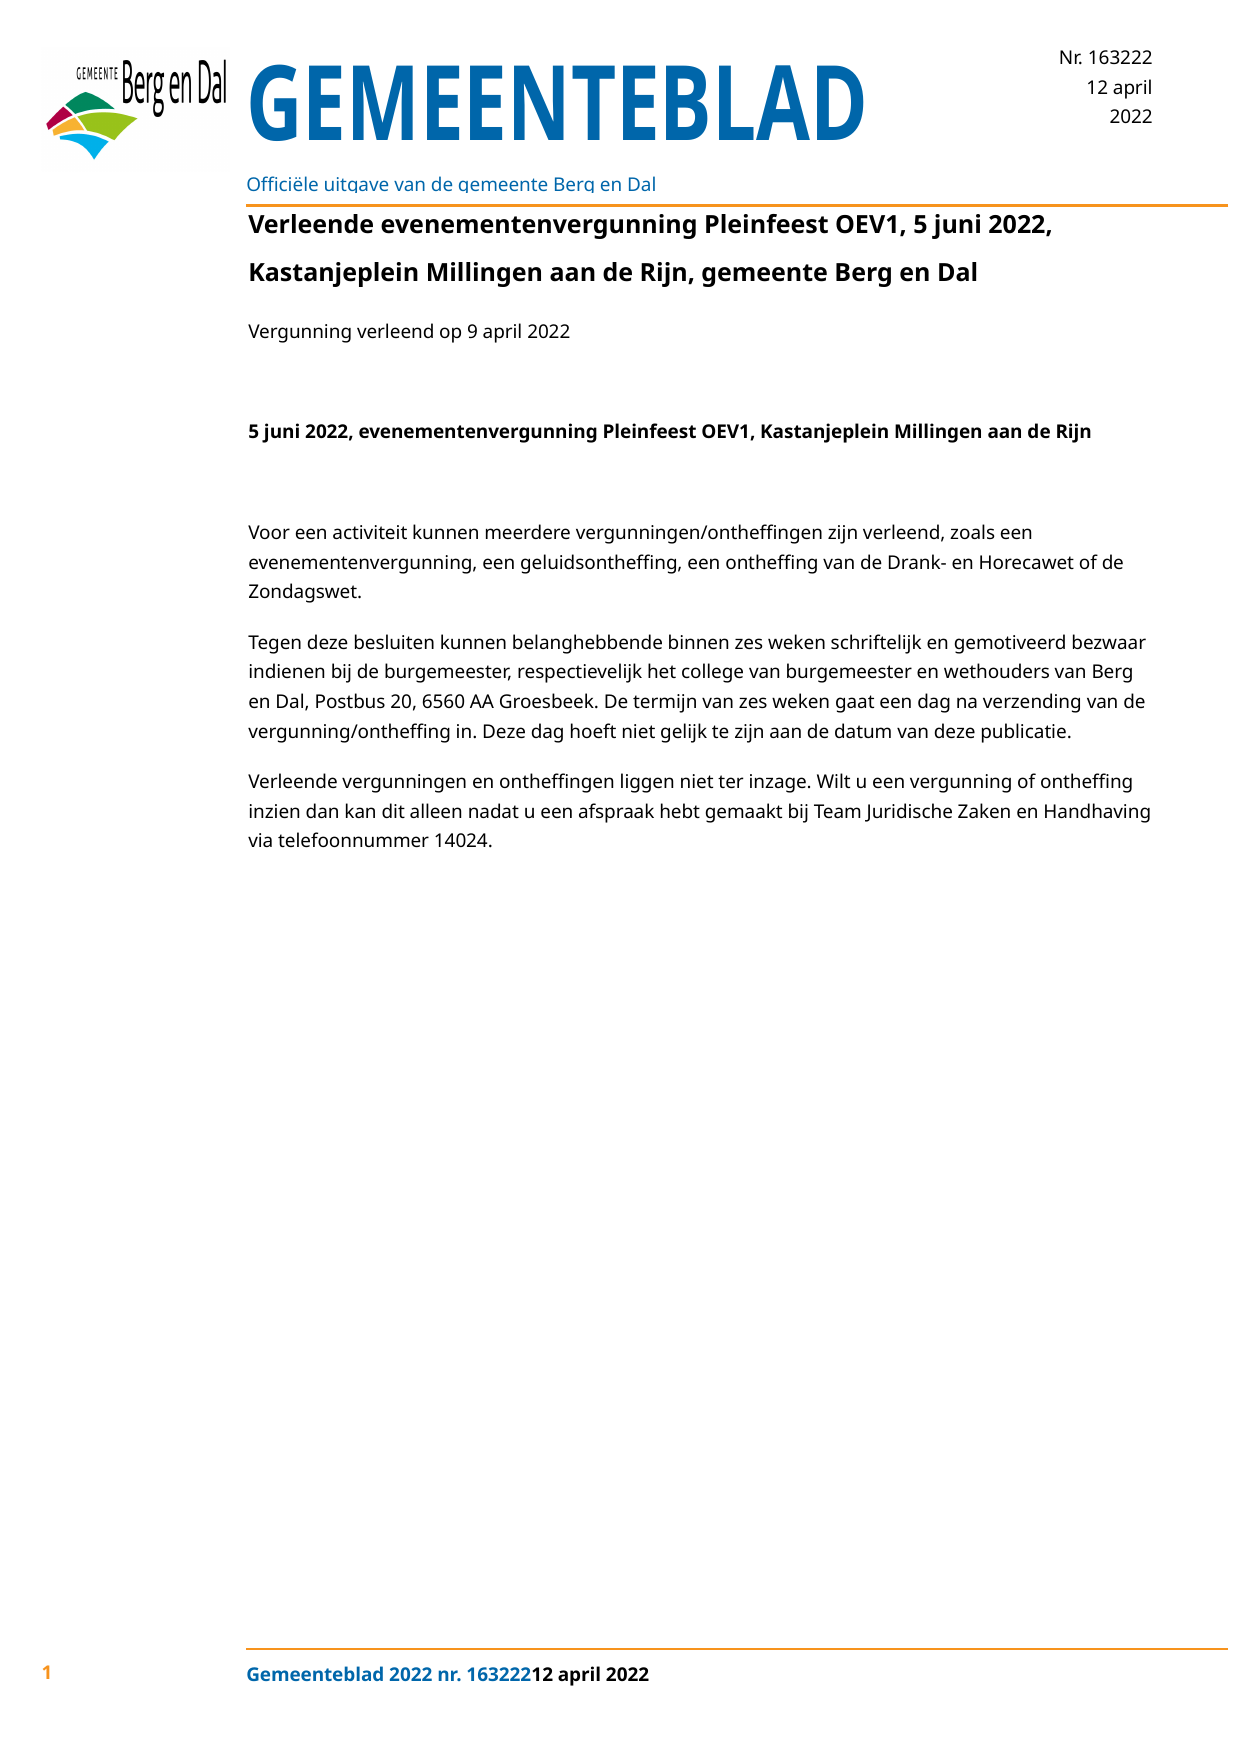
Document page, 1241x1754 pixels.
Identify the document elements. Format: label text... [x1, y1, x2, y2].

text Tegen deze besluiten kunnen belanghebbende binnen zes weken schriftelijk en gemotiveerd bezwaar indienen bij de burgemeester, respectievelijk het college van burgemeester en wethouders van Berg en Dal, Postbus 20, 6560 AA Groesbeek. De termijn van zes weken gaat een dag na verzending van de vergunning/ontheffing in. Deze dag hoeft niet gelijk te zijn aan de datum van deze publicatie. [248, 629, 1152, 744]
text Verleende evenementenvergunning Pleinfeest OEV1, 5 juni 2022, Kastanjeplein Millingen aan de Rijn, gemeente Berg en Dal [248, 207, 1152, 288]
text Voor een activiteit kunnen meerdere vergunningen/ontheffingen zijn verleend, zoals een evenementenvergunning, een geluidsontheffing, een ontheffing van de Drank- en Horecawet of de Zondagswet. [248, 519, 1152, 604]
picture [41, 47, 231, 172]
text Verleende vergunningen en ontheffingen liggen niet ter inzage. Wilt u een vergunning of ontheffing inzien dan kan dit alleen nadat u een afspraak hebt gemaakt bij Team Juridische Zaken en Handhaving via telefoonnummer 14024. [248, 768, 1152, 853]
text Vergunning verleend op 9 april 2022 [248, 318, 1152, 344]
text 5 juni 2022, evenementenvergunning Pleinfeest OEV1, Kastanjeplein Millingen aan de Rijn [248, 419, 1152, 444]
